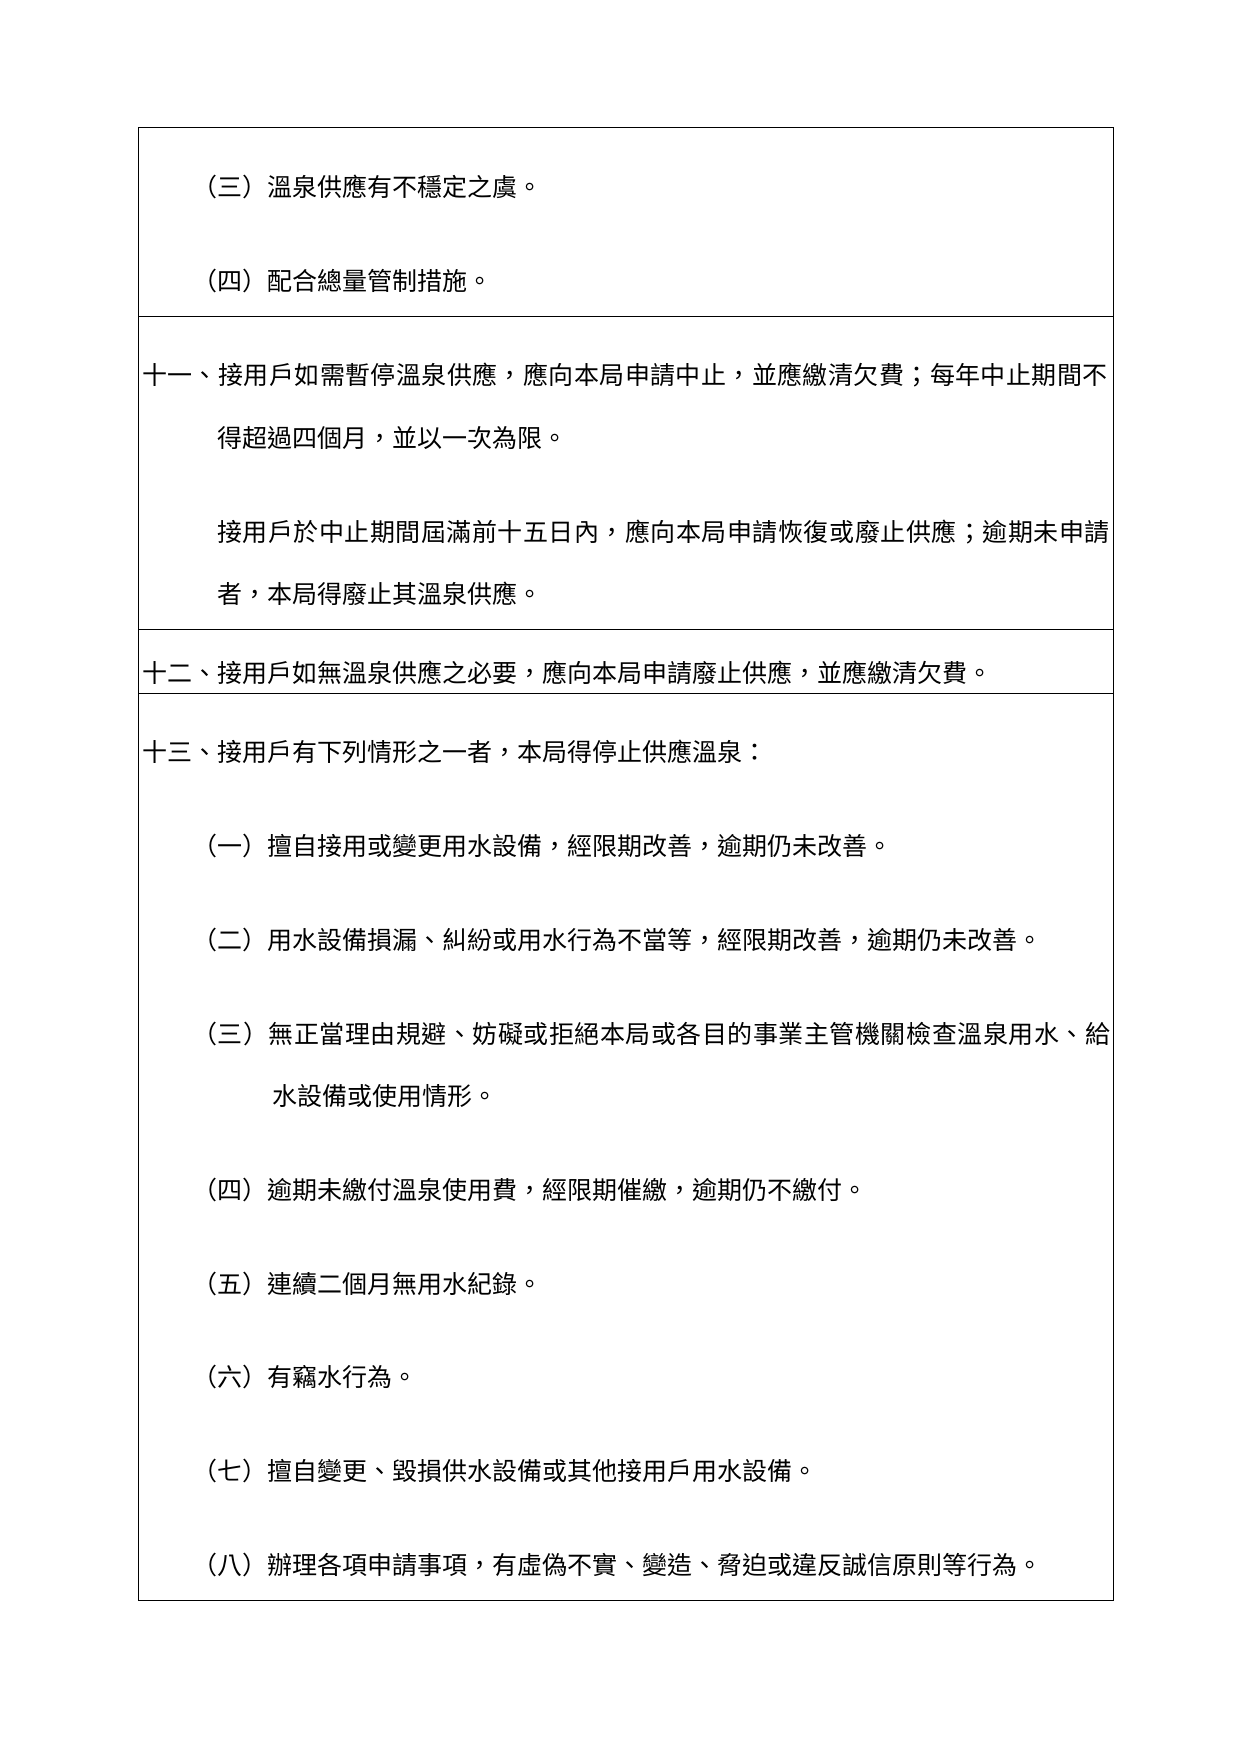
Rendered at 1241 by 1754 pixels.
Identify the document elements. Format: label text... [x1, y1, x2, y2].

table_cell （三）溫泉供應有不穩定之虞。 （四）配合總量管制措施。 [139, 128, 1113, 316]
table_cell 十二、接用戶如無溫泉供應之必要，應向本局申請廢止供應，並應繳清欠費。 [139, 630, 1113, 693]
table_cell 十一、接用戶如需暫停溫泉供應，應向本局申請中止，並應繳清欠費；每年中止期間不得超過四個月，並以一次為限。 接用戶於中止期間屆滿前十五日內，應向本局申請恢復或廢止供應；逾期未申請者，本局得廢止其溫泉供應。 [139, 317, 1113, 629]
table_cell 十三、接用戶有下列情形之一者，本局得停止供應溫泉： （一）擅自接用或變更用水設備，經限期改善，逾期仍未改善。 （二）用水設備損漏、糾紛或用水行為不當等，經限期改善，逾期仍未改善。 （三）無正當理由規避、妨礙或拒絕本局或各目的事業主管機關檢查溫泉用水、給水設備或使用情形。 （四）逾期未繳付溫泉使用費，經限期催繳，逾期仍不繳付。 （五）連續二個月無用水紀錄。 （六）有竊水行為。 （七）擅自變更、毀損供水設備或其他接用戶用水設備。 （八）辦理各項申請事項，有虛偽不實、變造、脅迫或違反誠信原則等行為。 [139, 694, 1113, 1600]
